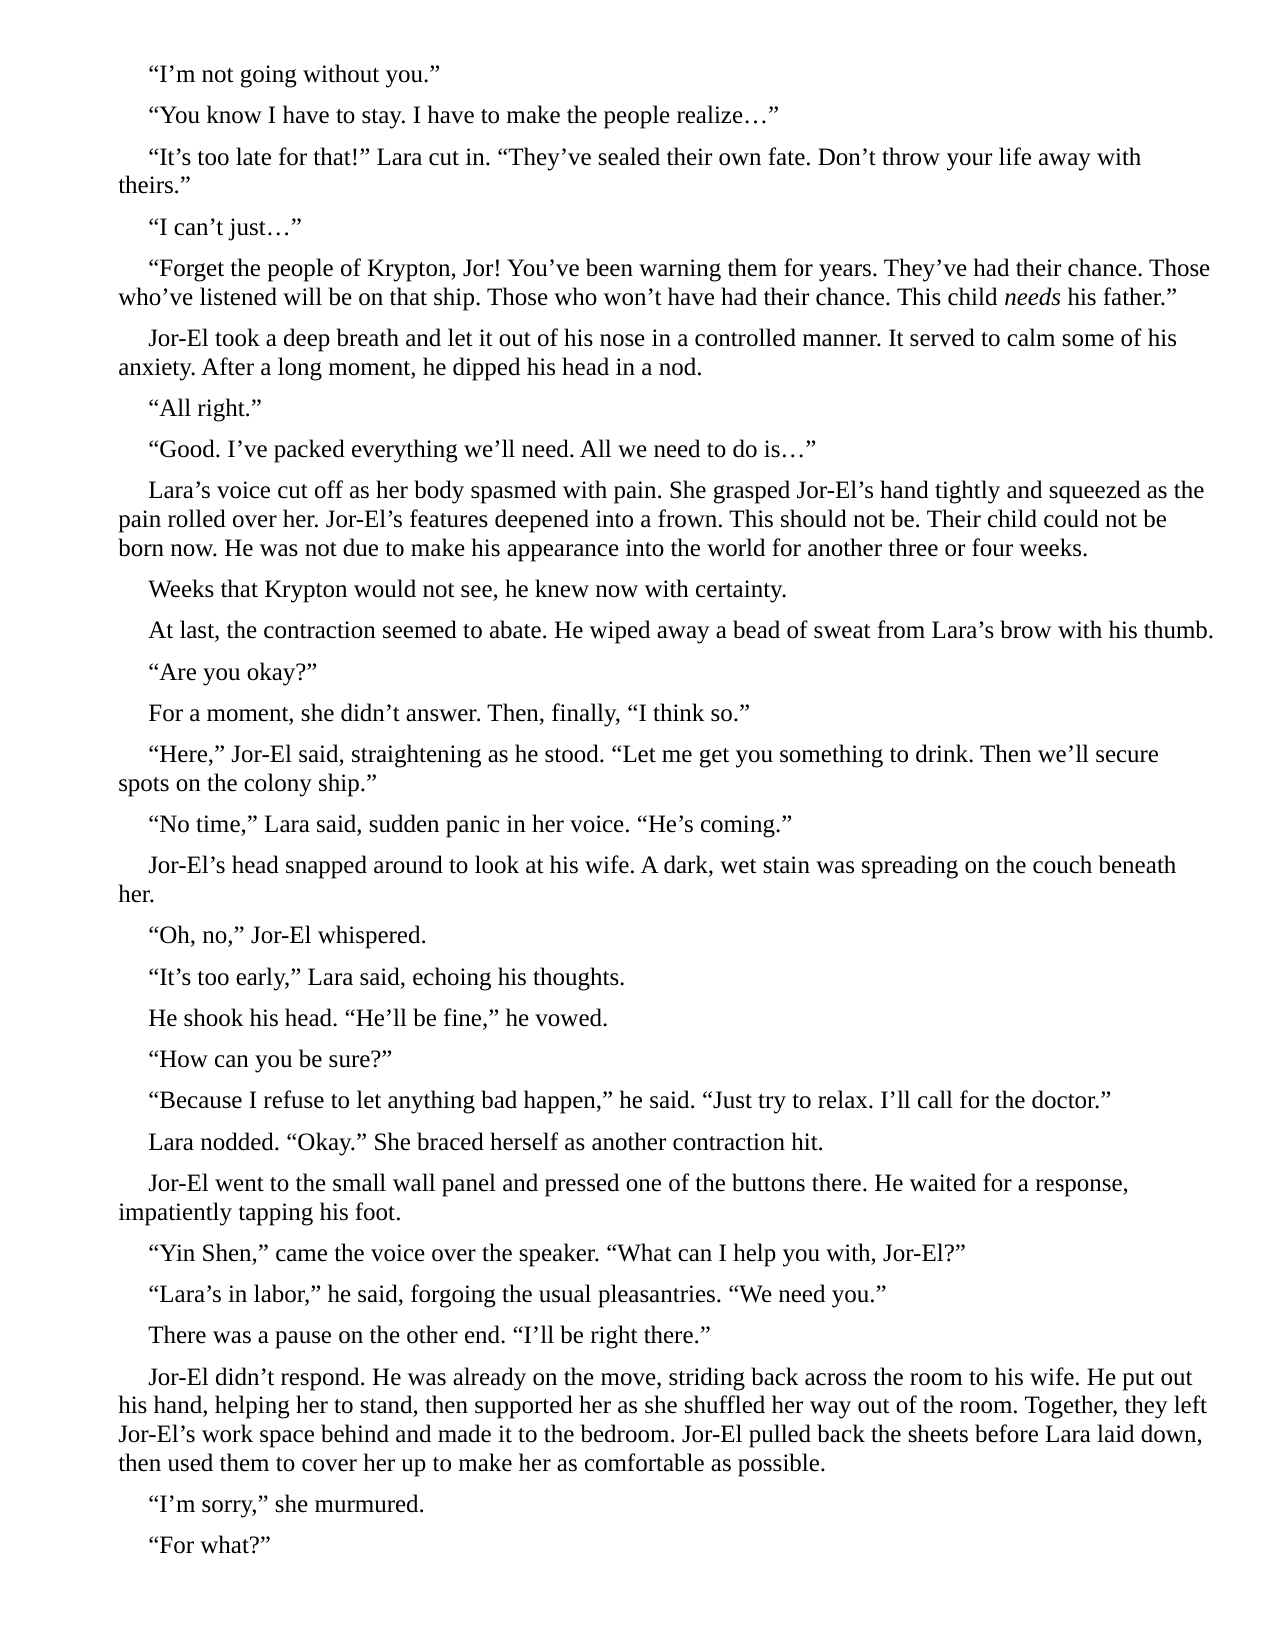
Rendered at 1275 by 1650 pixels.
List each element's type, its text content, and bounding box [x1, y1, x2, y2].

text “Good. I’ve packed everything we’ll need. All we need to do is…” [118, 434, 1216, 463]
text “For what?” [118, 1530, 1216, 1559]
text “I can’t just…” [118, 212, 1216, 240]
text Lara nodded. “Okay.” She braced herself as another contraction hit. [118, 1127, 1216, 1155]
text “Because I refuse to let anything bad happen,” he said. “Just try to relax. I’ll call for the doctor.” [118, 1085, 1216, 1114]
text He shook his head. “He’ll be fine,” he vowed. [118, 1003, 1216, 1032]
text “No time,” Lara said, sudden panic in her voice. “He’s coming.” [118, 809, 1216, 838]
text There was a pause on the other end. “I’ll be right there.” [118, 1320, 1216, 1349]
text “It’s too late for that!” Lara cut in. “They’ve sealed their own fate. Don’t throw your life away with theirs.” [118, 142, 1216, 199]
text “Forget the people of Krypton, Jor! You’ve been warning them for years. They’ve had their chance. Those who’ve listened will be on that ship. Those who won’t have had their chance. This child needs his father.” [118, 253, 1216, 310]
text Lara’s voice cut off as her body spasmed with pain. She grasped Jor-El’s hand tightly and squeezed as the pain rolled over her. Jor-El’s features deepened into a frown. This should not be. Their child could not be born now. He was not due to make his appearance into the world for another three or four weeks. [118, 475, 1216, 562]
text “I’m not going without you.” [118, 59, 1216, 88]
text “Are you okay?” [118, 657, 1216, 685]
text Jor-El went to the small wall panel and pressed one of the buttons there. He waited for a response, impatiently tapping his foot. [118, 1168, 1216, 1225]
text “Lara’s in labor,” he said, forgoing the usual pleasantries. “We need you.” [118, 1279, 1216, 1308]
text Weeks that Krypton would not see, he knew now with certainty. [118, 574, 1216, 603]
text “Oh, no,” Jor-El whispered. [118, 920, 1216, 949]
text Jor-El took a deep breath and let it out of his nose in a controlled manner. It served to calm some of his anxiety. After a long moment, he dipped his head in a nod. [118, 323, 1216, 380]
text Jor-El’s head snapped around to look at his wife. A dark, wet stain was spreading on the couch beneath her. [118, 850, 1216, 908]
text “Yin Shen,” came the voice over the speaker. “What can I help you with, Jor-El?” [118, 1238, 1216, 1267]
text For a moment, she didn’t answer. Then, finally, “I think so.” [118, 698, 1216, 727]
text At last, the contraction seemed to abate. He wiped away a bead of sweat from Lara’s brow with his thumb. [118, 615, 1216, 644]
text “It’s too early,” Lara said, echoing his thoughts. [118, 962, 1216, 990]
text “I’m sorry,” she murmured. [118, 1489, 1216, 1518]
text “You know I have to stay. I have to make the people realize…” [118, 100, 1216, 129]
text “Here,” Jor-El said, straightening as he stood. “Let me get you something to drink. Then we’ll secure spots on the colony ship.” [118, 739, 1216, 797]
text “How can you be sure?” [118, 1044, 1216, 1073]
text “All right.” [118, 393, 1216, 422]
text Jor-El didn’t respond. He was already on the move, striding back across the room to his wife. He put out his hand, helping her to stand, then supported her as she shuffled her way out of the room. Together, they left Jor-El’s work space behind and made it to the bedroom. Jor-El pulled back the sheets before Lara laid down, then used them to cover her up to make her as comfortable as possible. [118, 1362, 1216, 1477]
